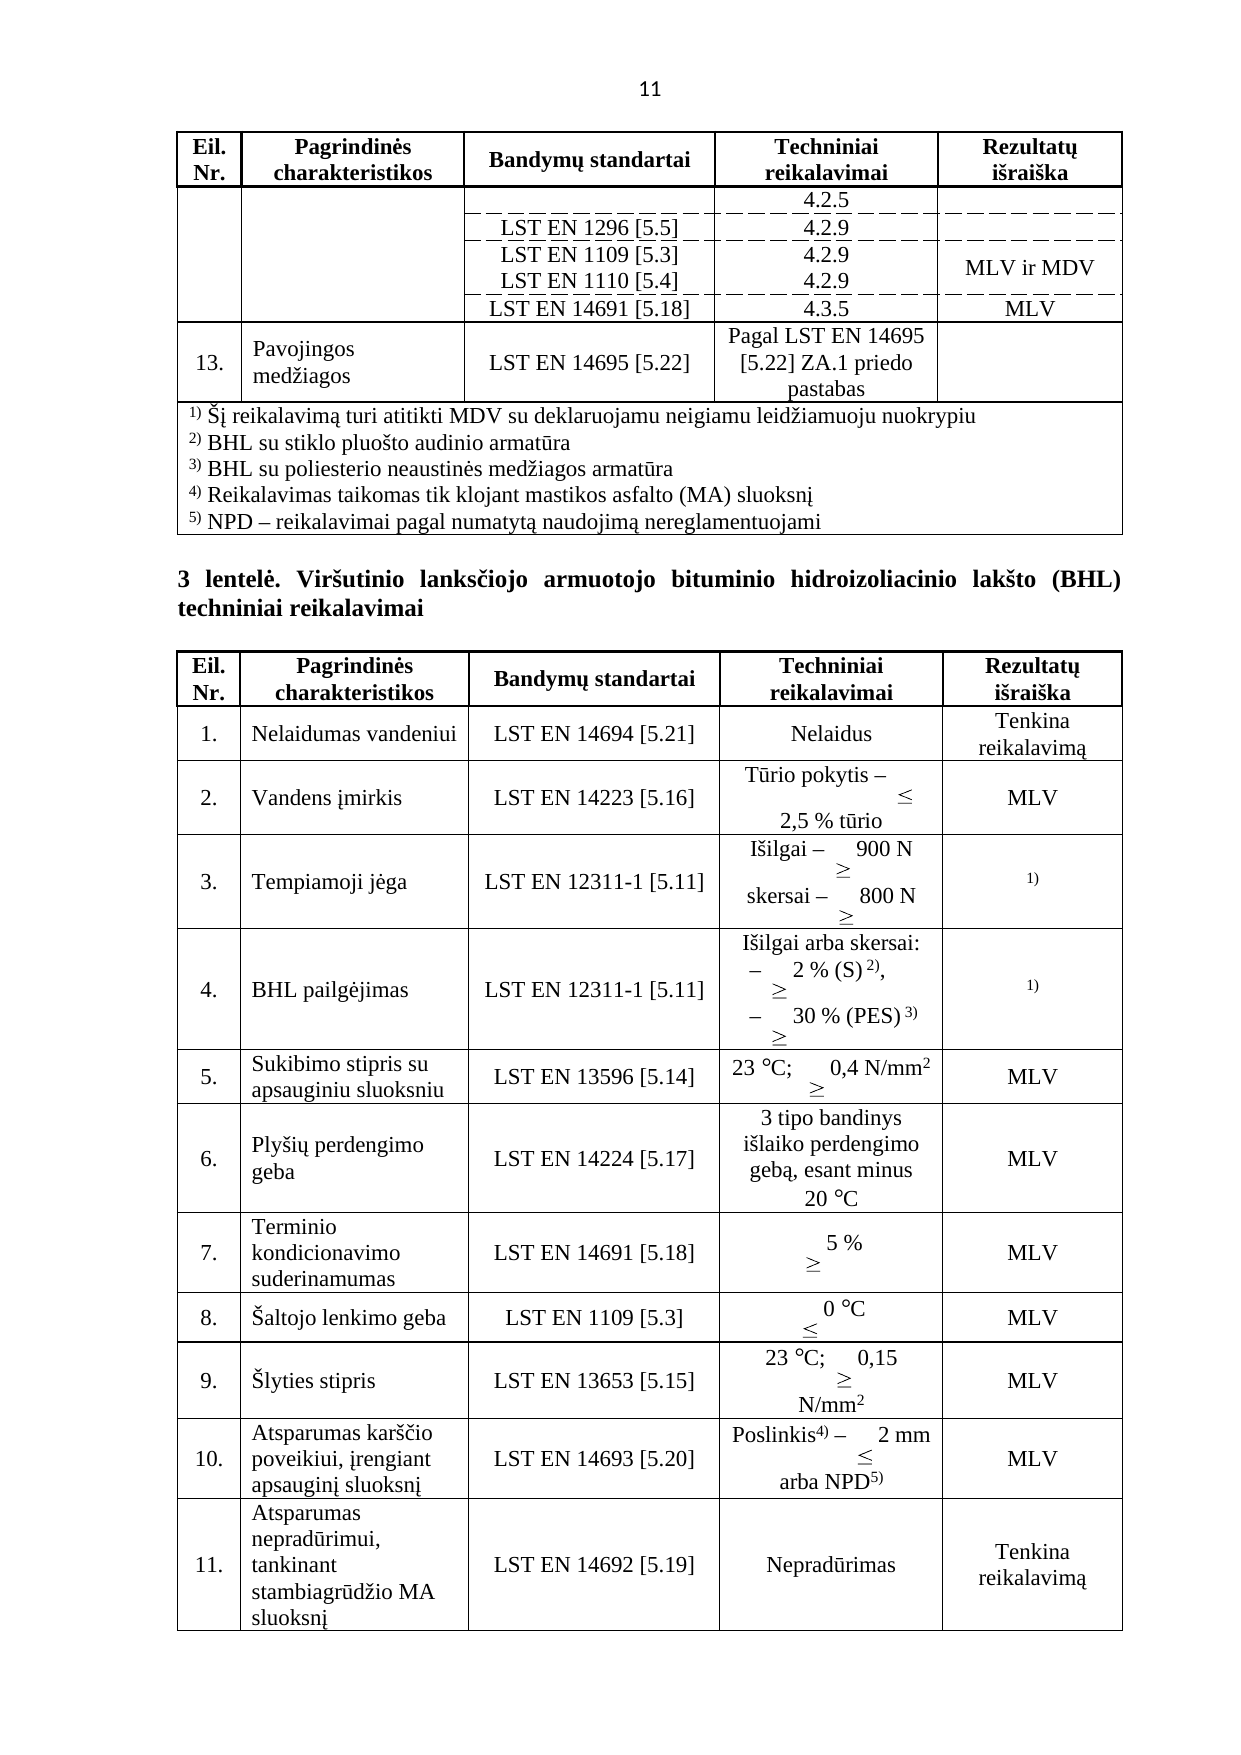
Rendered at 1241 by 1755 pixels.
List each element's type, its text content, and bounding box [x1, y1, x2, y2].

table_cell [1111, 213, 1122, 240]
table_header Bandymų standartai [470, 653, 719, 705]
table_cell 11. [178, 1499, 240, 1630]
table_cell MLV [943, 1213, 1122, 1292]
table_header Eil. Nr. [229, 653, 239, 705]
table_cell Tenkina reikalavimą [943, 707, 954, 760]
table_cell Šlyties stipris [241, 1343, 468, 1417]
table_cell LST EN 14695 [5.22] [465, 323, 714, 401]
table_cell 4.2.9 4.2.9 [715, 240, 726, 294]
table_cell 4.3.5 [926, 295, 937, 321]
table_header Rezultatų išraiška [944, 653, 1121, 705]
table_cell 3. [178, 835, 240, 928]
table_cell LST EN 14223 [5.16] [469, 761, 719, 834]
table_cell 4. [178, 929, 240, 1049]
table_cell 1) [943, 929, 1122, 1049]
table_cell MLV [943, 1050, 1122, 1103]
table_cell 13. [178, 323, 241, 401]
table_cell Išilgai arba skersai: – >= 2 % (S) 2), – >= 30 % (PES) 3) [720, 929, 749, 1049]
table_cell [178, 188, 241, 321]
table_cell Išilgai – >= 900 N skersai – >= 800 N [720, 835, 942, 928]
table_cell 23 °C; 0,4 N/mm2 [720, 1050, 942, 1103]
table_cell MLV [943, 1343, 1122, 1417]
table_cell Plyšių perdengimo geba [241, 1104, 468, 1212]
table_cell 8. [178, 1293, 240, 1341]
table_cell Poslinkis4) – <= 2 mm arba NPD5) [720, 1419, 942, 1498]
table_header Eil. Nr. [178, 653, 188, 705]
table_header Techniniai reikalavimai [721, 653, 942, 705]
table_cell LST EN 12311-1 [5.11] [469, 835, 719, 928]
table_cell 6. [178, 1104, 240, 1212]
table_cell MLV ir MDV [938, 240, 1122, 294]
table_cell Nelaidus [720, 707, 942, 760]
table_cell 9. [178, 1343, 240, 1417]
table_cell LST EN 13596 [5.14] [469, 1050, 719, 1103]
table_cell 1) [943, 835, 1122, 928]
table_cell >= 5 % [720, 1213, 942, 1292]
table_cell Atsparumas nepradūrimui, tankinant stambiagrūdžio MA sluoksnį [241, 1499, 251, 1630]
table_header Rezultatų išraiška [939, 133, 1121, 185]
table_cell 3 tipo bandinys išlaiko perdengimo gebą, esant minus 20 °C [720, 1104, 731, 1212]
table_cell LST EN 14224 [5.17] [469, 1104, 719, 1212]
table_cell 4.3.5 [715, 294, 726, 321]
table_cell Tūrio pokytis – <= 2,5 % tūrio [931, 761, 942, 834]
table_cell Tenkina reikalavimą [943, 1499, 1122, 1630]
table_header Bandymų standartai [465, 133, 714, 185]
table_cell [1013, 403, 1040, 534]
table_cell MLV [943, 1419, 1122, 1498]
table_cell [1068, 403, 1095, 534]
table_cell Vandens įmirkis [241, 761, 468, 834]
table_header Techniniai reikalavimai [716, 133, 937, 185]
table_cell Išilgai arba skersai: – >= 2 % (S) 2), – >= 30 % (PES) 3) [931, 929, 942, 1049]
table_cell LST EN 12311-1 [5.11] [469, 929, 719, 1049]
table_cell 1. [178, 707, 240, 760]
table_cell LST EN 14692 [5.19] [469, 1499, 719, 1630]
table_cell 2. [178, 761, 240, 834]
table_cell BHL pailgėjimas [241, 929, 468, 1049]
table_cell Pavojingos medžiagos [242, 323, 464, 401]
table_cell 23 °C; >= 0,15 N/mm2 [720, 1343, 731, 1417]
table_cell [465, 188, 714, 213]
table_cell <= 0 °C [931, 1293, 942, 1341]
table_cell LST EN 14694 [5.21] [469, 707, 719, 760]
table_cell 10. [178, 1419, 240, 1498]
table_cell LST EN 14691 [5.18] [699, 294, 714, 321]
text 3 lentelė. Viršutinio lanksčiojo armuotojo bituminio hidroizoliacinio lakšto (BHL) techniniai reikalavimai [177, 564, 1122, 622]
table_cell LST EN 1109 [5.3] [469, 1293, 719, 1341]
table_cell 5. [178, 1050, 240, 1103]
table_cell MLV [938, 294, 949, 321]
table_cell LST EN 1296 [5.5] [699, 213, 714, 240]
table_cell Tenkina reikalavimą [1111, 707, 1122, 760]
table_cell Nelaidumas vandeniui [241, 707, 468, 760]
table_cell Terminio kondicionavimo suderinamumas [458, 1213, 468, 1292]
table_cell Atsparumas nepradūrimui, tankinant stambiagrūdžio MA sluoksnį [458, 1499, 468, 1630]
table_header Eil. Nr. [178, 133, 240, 185]
table_cell LST EN 14693 [5.20] [469, 1419, 719, 1498]
table_cell LST EN 13653 [5.15] [469, 1343, 719, 1417]
table_cell [1095, 403, 1122, 534]
table_cell 7. [178, 1213, 240, 1292]
table_cell [938, 323, 1122, 401]
table_header Pagrindinės charakteristikos [243, 133, 463, 185]
table_cell Terminio kondicionavimo suderinamumas [241, 1213, 251, 1292]
table_cell [242, 188, 464, 321]
table_cell 4.2.9 [715, 213, 726, 240]
table_cell MLV [943, 1104, 1122, 1212]
table_cell [1040, 403, 1068, 534]
table_cell [938, 213, 949, 240]
table_cell 4.2.9 [926, 214, 937, 240]
table_cell MLV [1111, 294, 1122, 321]
table_cell Nepradūrimas [720, 1499, 942, 1630]
table_cell 23 °C; >= 0,15 N/mm2 [931, 1343, 942, 1417]
table_cell Tempiamoji jėga [241, 835, 468, 928]
table_cell MLV [943, 761, 1122, 834]
table_cell 4.2.9 4.2.9 [926, 241, 937, 294]
table_cell Tūrio pokytis – <= 2,5 % tūrio [720, 761, 731, 834]
table_cell Šaltojo lenkimo geba [241, 1293, 468, 1341]
table_cell [938, 188, 1122, 213]
table_cell LST EN 14691 [5.18] [469, 1213, 719, 1292]
table_cell MLV [943, 1293, 1122, 1341]
table_cell 3 tipo bandinys išlaiko perdengimo gebą, esant minus 20 °C [931, 1104, 942, 1212]
table_cell LST EN 1109 [5.3] LST EN 1110 [5.4] [699, 240, 714, 294]
table_cell <= 0 °C [720, 1293, 731, 1341]
